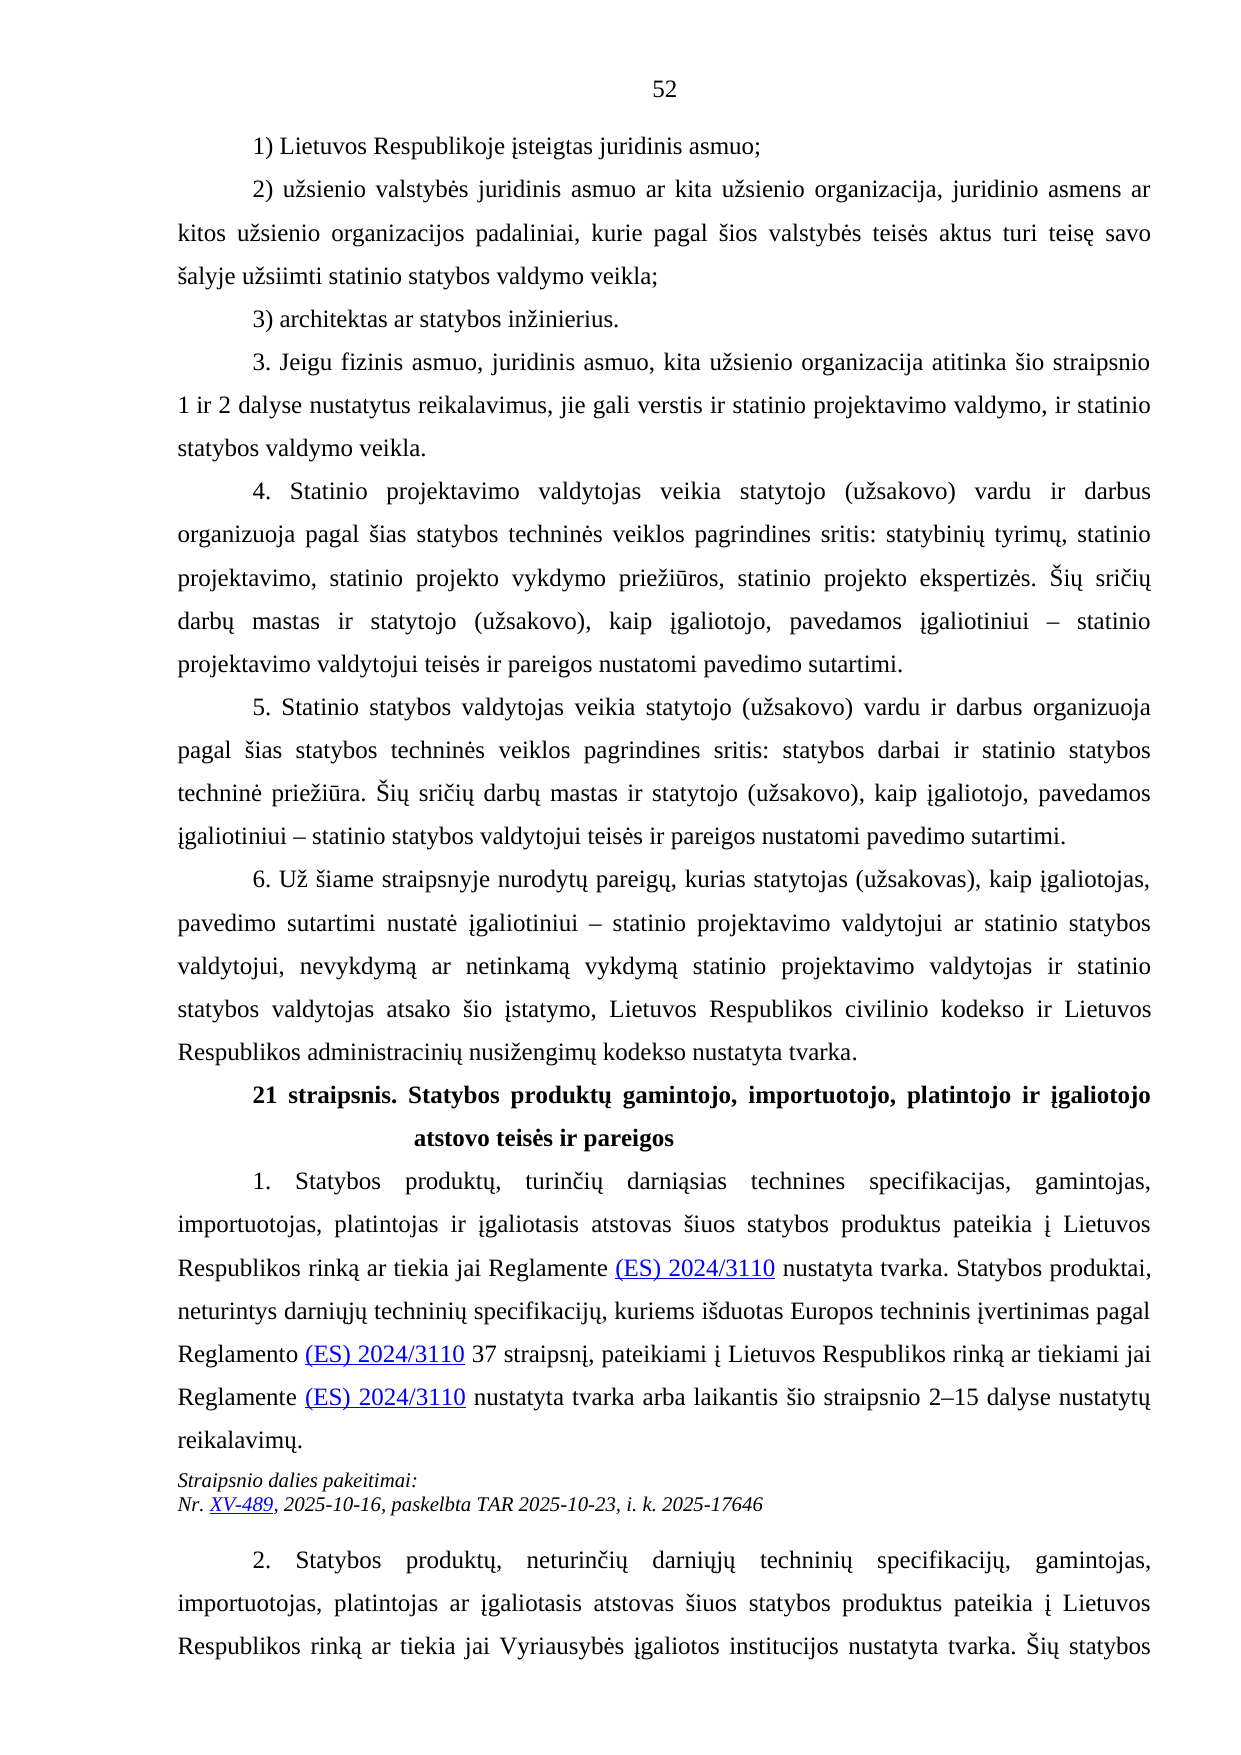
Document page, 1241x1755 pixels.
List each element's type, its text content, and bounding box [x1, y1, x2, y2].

text 21 straipsnis. Statybos produktų gamintojo, importuotojo, platintojo ir įgaliotojo atstovo teisės ir pareigos [252, 1080, 1152, 1152]
text 3) architektas ar statybos inžinierius. [177, 304, 1152, 333]
text 6. Už šiame straipsnyje nurodytų pareigų, kurias statytojas (užsakovas), kaip įgaliotojas, pavedimo sutartimi nustatė įgaliotiniui – statinio projektavimo valdytojui ar statinio statybos valdytojui, nevykdymą ar netinkamą vykdymą statinio projektavimo valdytojas ir statinio statybos valdytojas atsako šio įstatymo, Lietuvos Respublikos civilinio kodekso ir Lietuvos Respublikos administracinių nusižengimų kodekso nustatyta tvarka. [177, 864, 1152, 1066]
text 5. Statinio statybos valdytojas veikia statytojo (užsakovo) vardu ir darbus organizuoja pagal šias statybos techninės veiklos pagrindines sritis: statybos darbai ir statinio statybos techninė priežiūra. Šių sričių darbų mastas ir statytojo (užsakovo), kaip įgaliotojo, pavedamos įgaliotiniui – statinio statybos valdytojui teisės ir pareigos nustatomi pavedimo sutartimi. [177, 692, 1152, 850]
text 2. Statybos produktų, neturinčių darniųjų techninių specifikacijų, gamintojas, importuotojas, platintojas ar įgaliotasis atstovas šiuos statybos produktus pateikia į Lietuvos Respublikos rinką ar tiekia jai Vyriausybės įgaliotos institucijos nustatyta tvarka. Šių statybos [177, 1545, 1152, 1660]
text 4. Statinio projektavimo valdytojas veikia statytojo (užsakovo) vardu ir darbus organizuoja pagal šias statybos techninės veiklos pagrindines sritis: statybinių tyrimų, statinio projektavimo, statinio projekto vykdymo priežiūros, statinio projekto ekspertizės. Šių sričių darbų mastas ir statytojo (užsakovo), kaip įgaliotojo, pavedamos įgaliotiniui – statinio projektavimo valdytojui teisės ir pareigos nustatomi pavedimo sutartimi. [177, 476, 1152, 678]
text 2) užsienio valstybės juridinis asmuo ar kita užsienio organizacija, juridinio asmens ar kitos užsienio organizacijos padaliniai, kurie pagal šios valstybės teisės aktus turi teisę savo šalyje užsiimti statinio statybos valdymo veikla; [177, 174, 1152, 289]
text Nr. XV-489, 2025-10-16, paskelbta TAR 2025-10-23, i. k. 2025-17646 [177, 1492, 1152, 1516]
text 1) Lietuvos Respublikoje įsteigtas juridinis asmuo; [177, 131, 1152, 160]
text 3. Jeigu fizinis asmuo, juridinis asmuo, kita užsienio organizacija atitinka šio straipsnio 1 ir 2 dalyse nustatytus reikalavimus, jie gali verstis ir statinio projektavimo valdymo, ir statinio statybos valdymo veikla. [177, 347, 1152, 462]
text 1. Statybos produktų, turinčių darniąsias technines specifikacijas, gamintojas, importuotojas, platintojas ir įgaliotasis atstovas šiuos statybos produktus pateikia į Lietuvos Respublikos rinką ar tiekia jai Reglamente (ES) 2024/3110 nustatyta tvarka. Statybos produktai, neturintys darniųjų techninių specifikacijų, kuriems išduotas Europos techninis įvertinimas pagal Reglamento (ES) 2024/3110 37 straipsnį, pateikiami į Lietuvos Respublikos rinką ar tiekiami jai Reglamente (ES) 2024/3110 nustatyta tvarka arba laikantis šio straipsnio 2–15 dalyse nustatytų reikalavimų. [177, 1166, 1152, 1454]
text Straipsnio dalies pakeitimai: [177, 1468, 1152, 1492]
